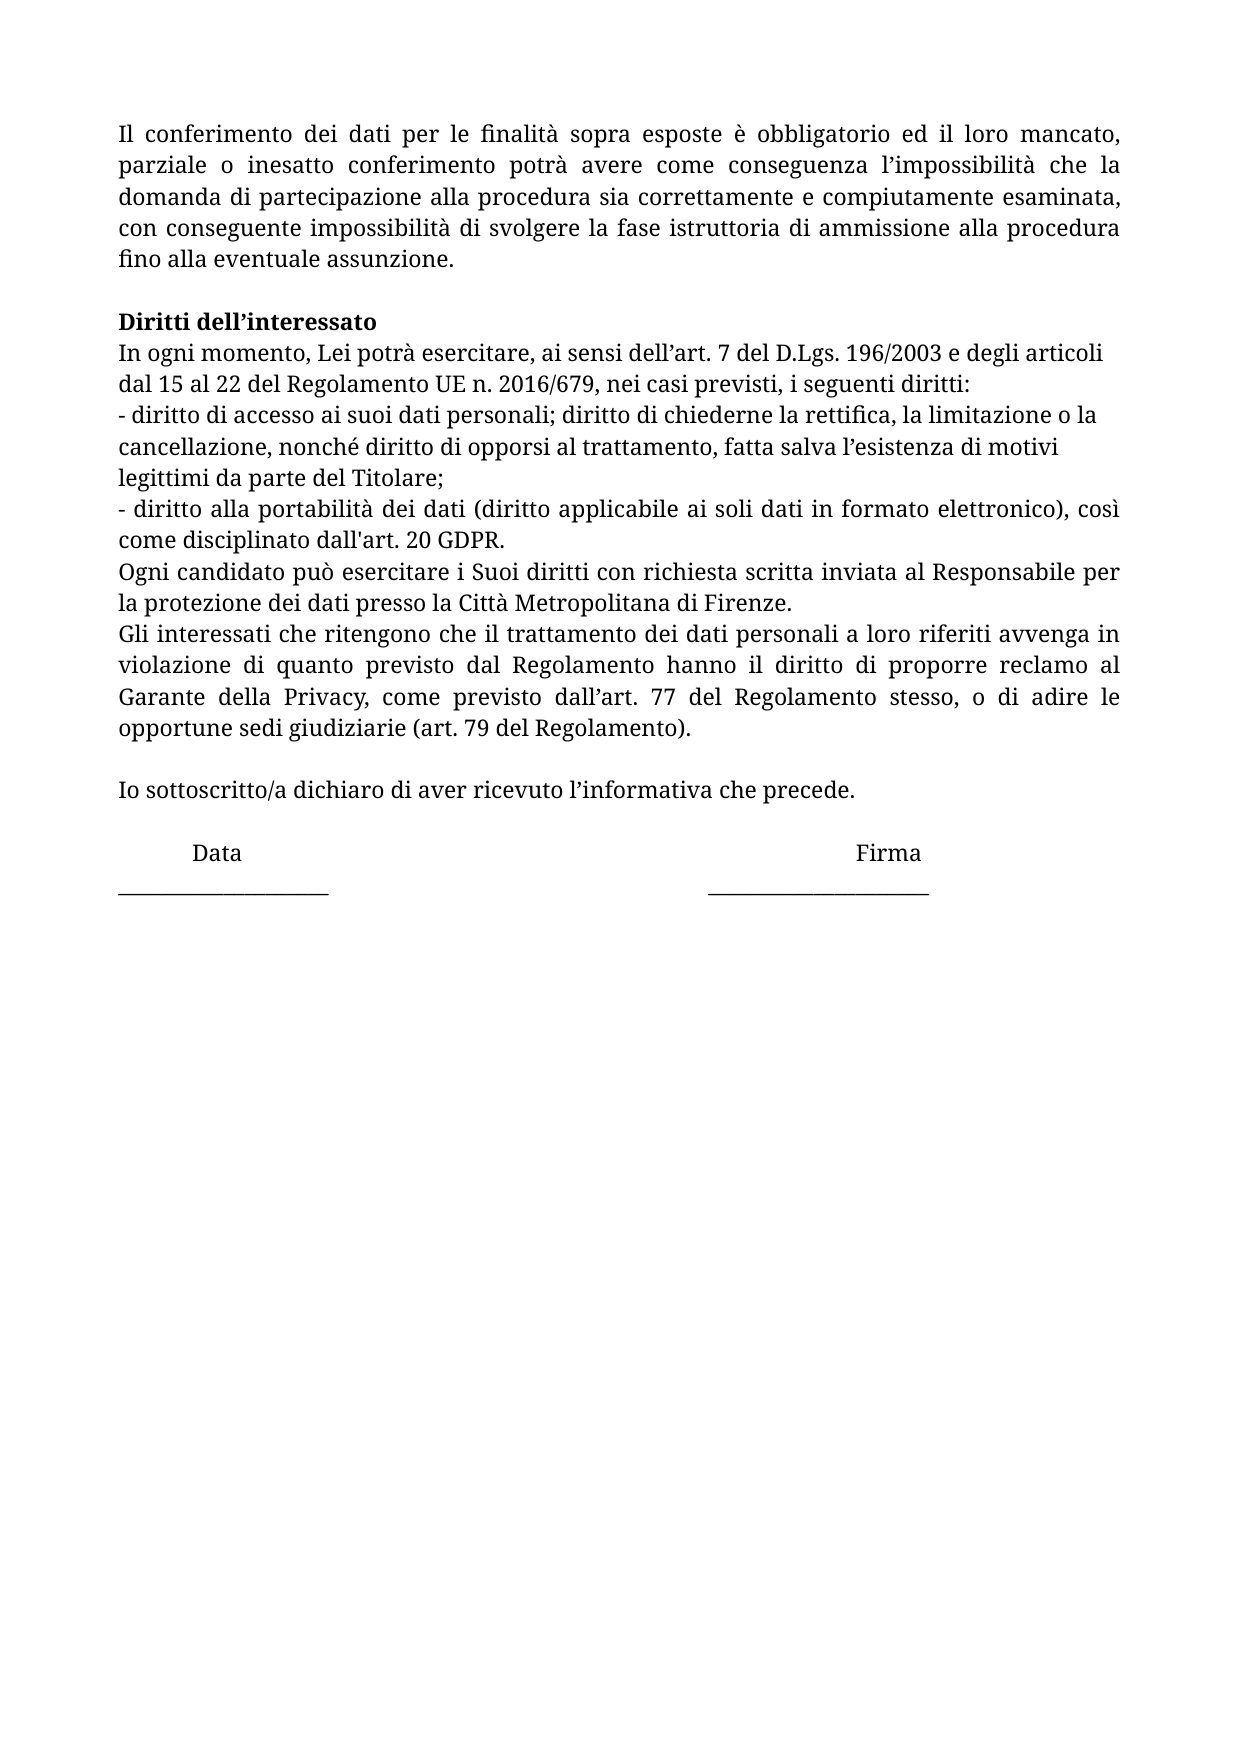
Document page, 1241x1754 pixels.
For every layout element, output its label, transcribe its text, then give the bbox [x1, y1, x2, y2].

text Gli interessati che ritengono che il trattamento dei dati personali a loro riferiti avvenga in violazione di quanto previsto dal Regolamento hanno il diritto di proporre reclamo al Garante della Privacy, come previsto dall’art. 77 del Regolamento stesso, o di adire le opportune sedi giudiziarie (art. 79 del Regolamento). [118, 618, 1122, 743]
text ____________________ _____________________ [118, 868, 1122, 899]
text - diritto di accesso ai suoi dati personali; diritto di chiederne la rettifica, la limitazione o la cancellazione, nonché diritto di opporsi al trattamento, fatta salva l’esistenza di motivi legittimi da parte del Titolare; [118, 399, 1122, 493]
text Il conferimento dei dati per le finalità sopra esposte è obbligatorio ed il loro mancato, parziale o inesatto conferimento potrà avere come conseguenza l’impossibilità che la domanda di partecipazione alla procedura sia correttamente e compiutamente esaminata, con conseguente impossibilità di svolgere la fase istruttoria di ammissione alla procedura fino alla eventuale assunzione. [118, 118, 1122, 274]
text - diritto alla portabilità dei dati (diritto applicabile ai soli dati in formato elettronico), così come disciplinato dall'art. 20 GDPR. [118, 493, 1122, 556]
text Ogni candidato può esercitare i Suoi diritti con richiesta scritta inviata al Responsabile per la protezione dei dati presso la Città Metropolitana di Firenze. [118, 556, 1122, 618]
text Data Firma [118, 837, 1122, 868]
text Io sottoscritto/a dichiaro di aver ricevuto l’informativa che precede. [118, 774, 1122, 806]
text Diritti dell’interessato [118, 306, 1122, 337]
text In ogni momento, Lei potrà esercitare, ai sensi dell’art. 7 del D.Lgs. 196/2003 e degli articoli dal 15 al 22 del Regolamento UE n. 2016/679, nei casi previsti, i seguenti diritti: [118, 337, 1122, 399]
